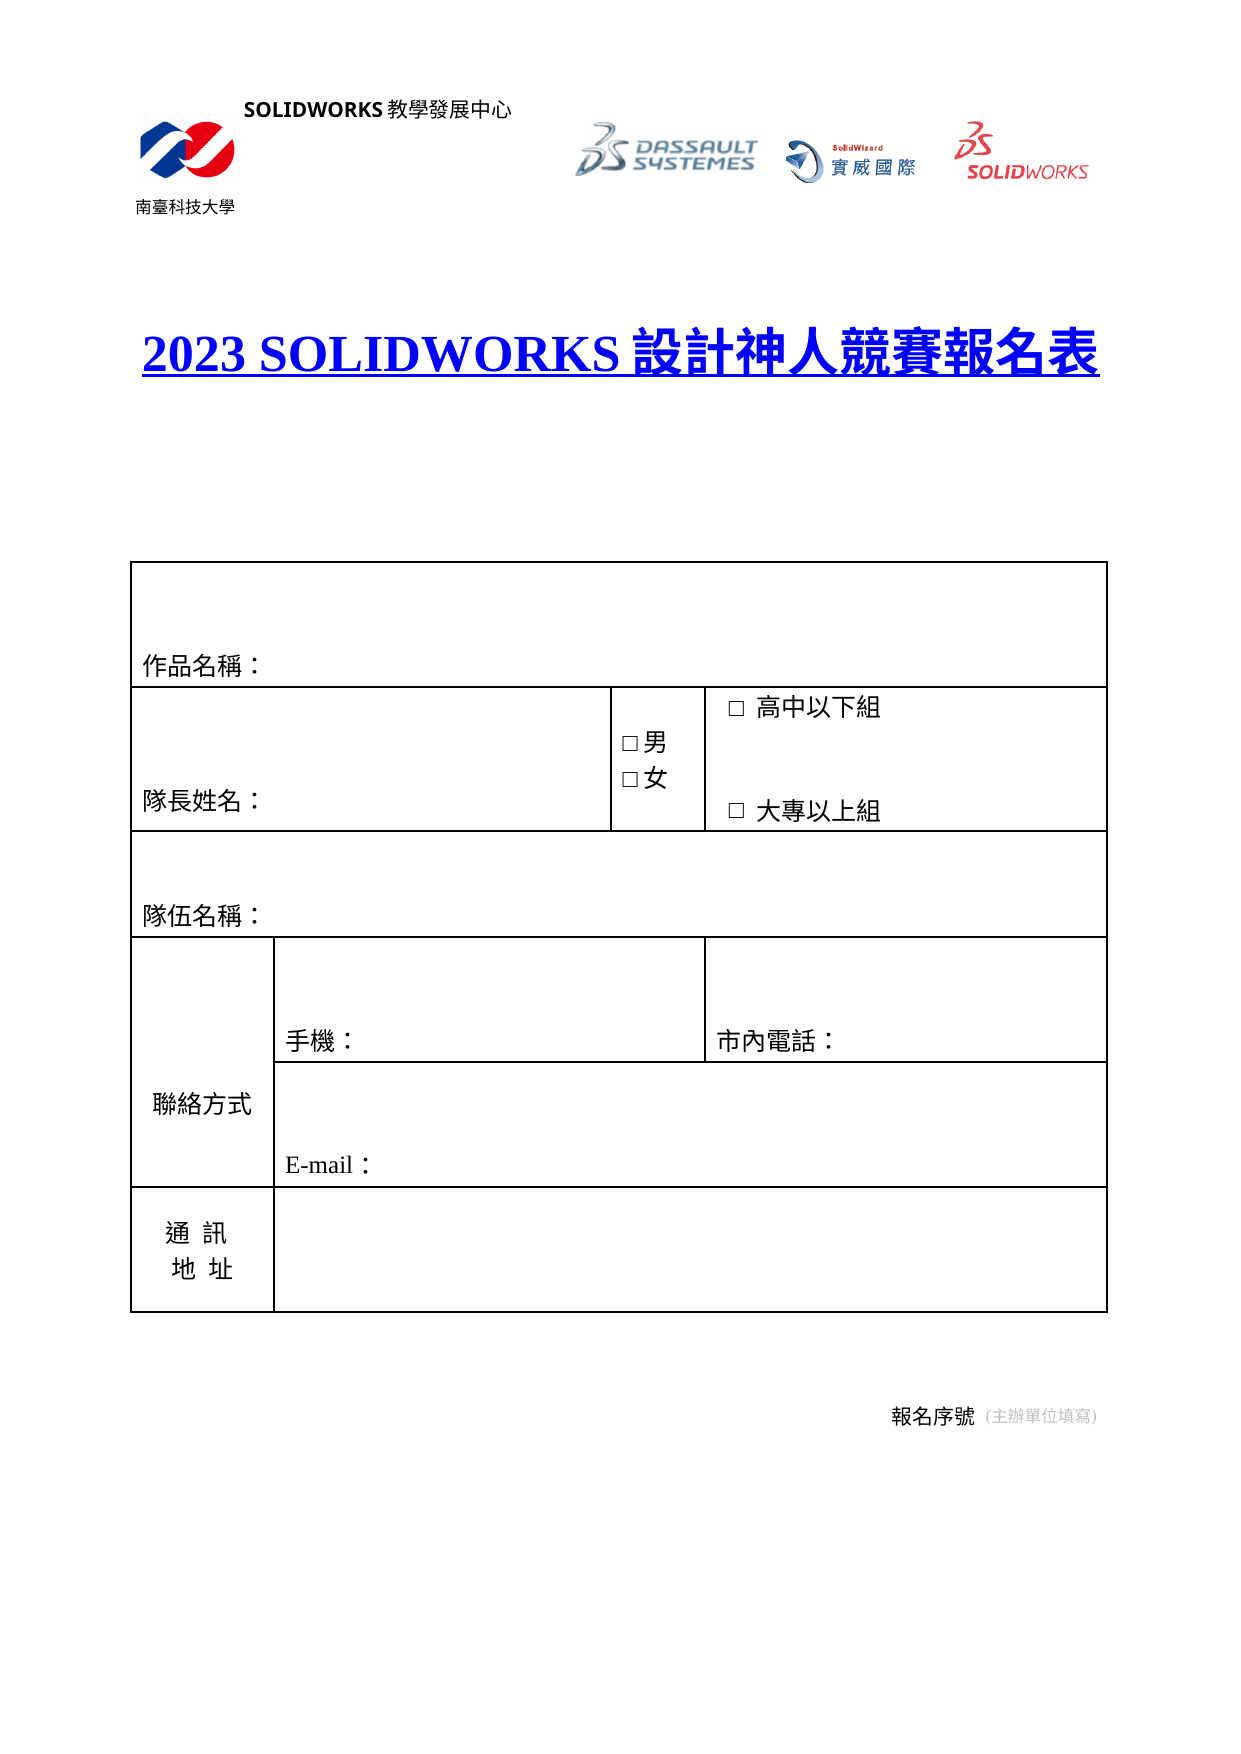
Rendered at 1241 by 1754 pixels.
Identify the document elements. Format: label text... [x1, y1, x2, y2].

text 2023 SOLIDWORKS設計神人競賽報名表 [131, 311, 1110, 386]
text 報名序號 (主辦單位填寫) [131, 1373, 1110, 1436]
